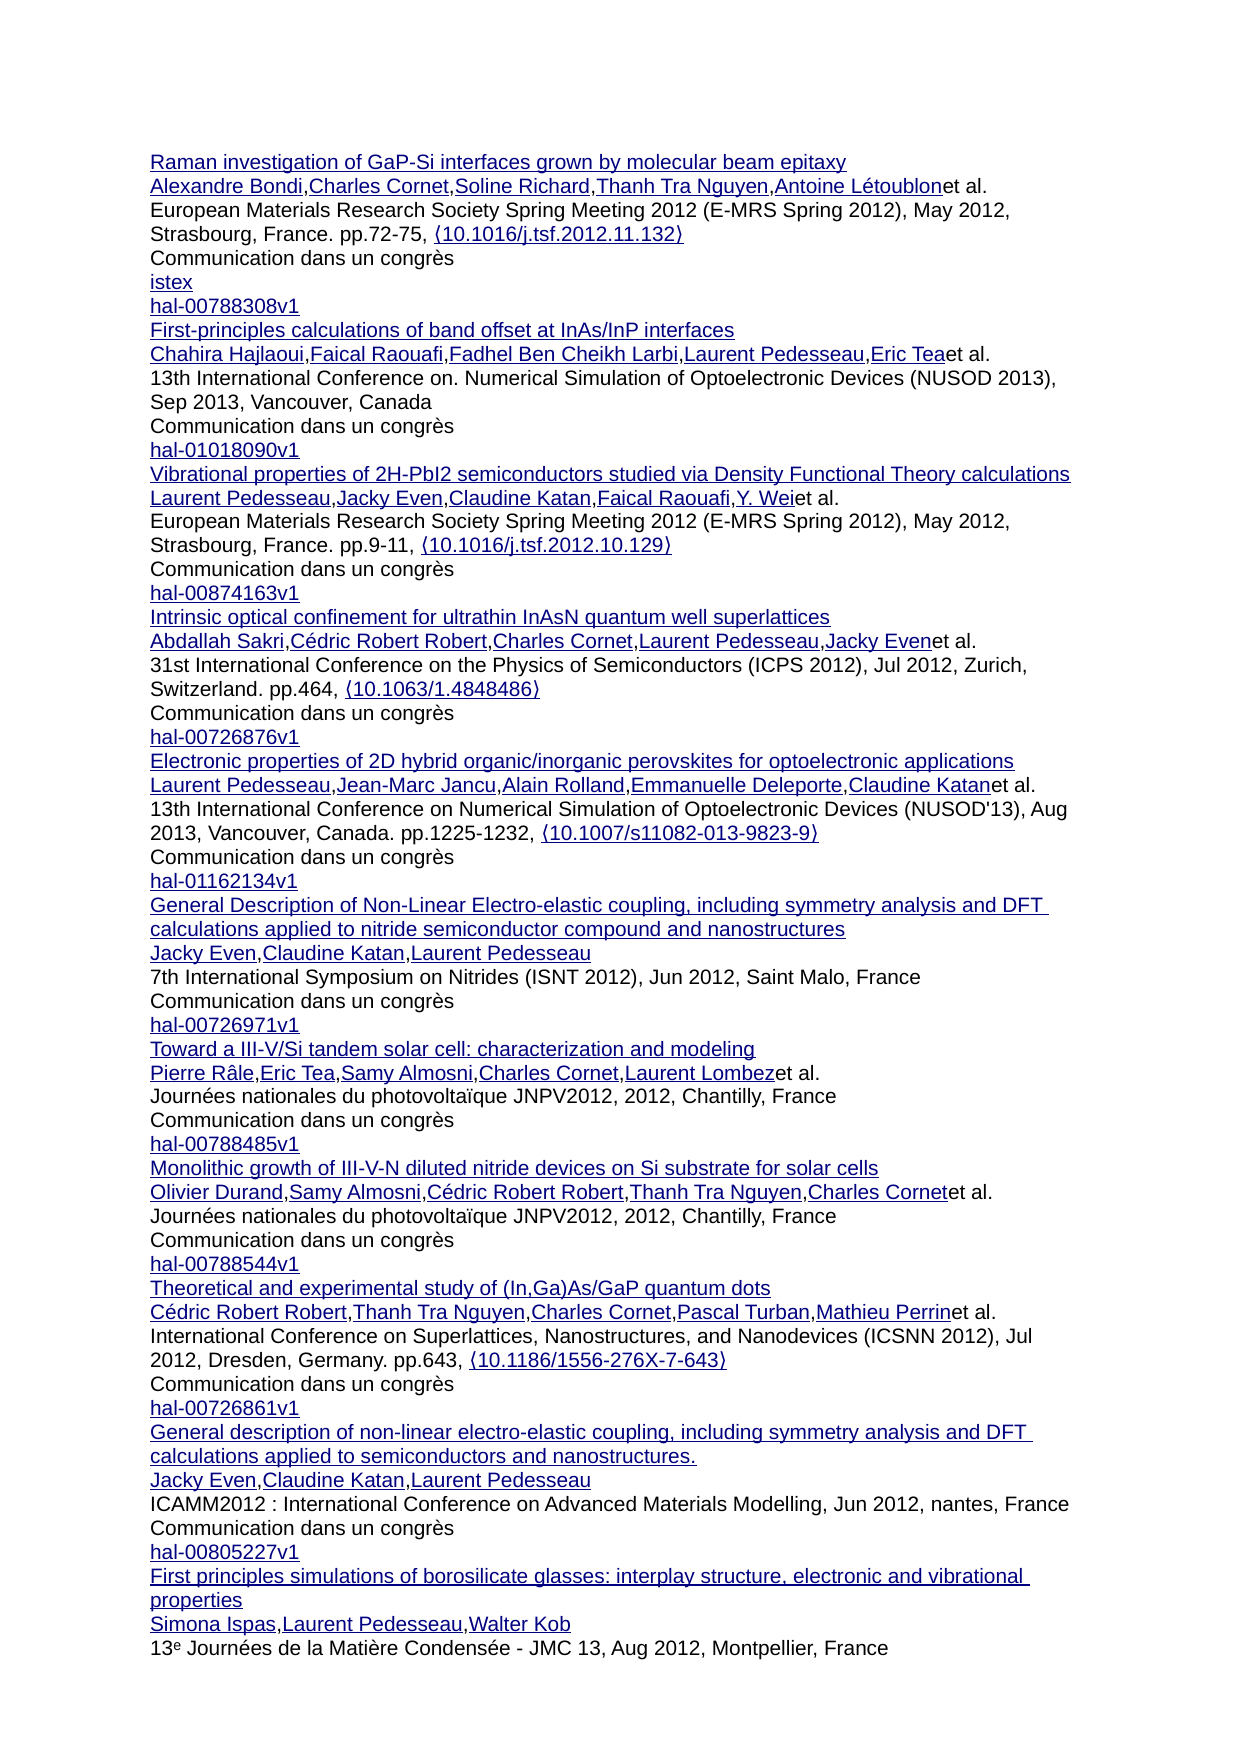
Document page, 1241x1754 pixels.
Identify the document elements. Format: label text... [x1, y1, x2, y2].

table_cell Toward a III-V/Si tandem solar cell: characterization and modeling Pierre Râle,Eric Tea,Samy Almosni,Charles Cornet,Laurent Lombezet al. Journées nationales du photovoltaïque JNPV2012, 2012, Chantilly, France Communication dans un congrès hal-00788485v1 [150, 1036, 1090, 1156]
table_cell Raman investigation of GaP-Si interfaces grown by molecular beam epitaxy Alexandre Bondi,Charles Cornet,Soline Richard,Thanh Tra Nguyen,Antoine Létoublonet al. European Materials Research Society Spring Meeting 2012 (E-MRS Spring 2012), May 2012, Strasbourg, France. pp.72-75, ⟨10.1016/j.tsf.2012.11.132⟩ Communication dans un congrès istex hal-00788308v1 [150, 150, 1090, 318]
table_cell Monolithic growth of III-V-N diluted nitride devices on Si substrate for solar cells Olivier Durand,Samy Almosni,Cédric Robert Robert,Thanh Tra Nguyen,Charles Cornetet al. Journées nationales du photovoltaïque JNPV2012, 2012, Chantilly, France Communication dans un congrès hal-00788544v1 [150, 1156, 1090, 1276]
table_cell Electronic properties of 2D hybrid organic/inorganic perovskites for optoelectronic applications Laurent Pedesseau,Jean-Marc Jancu,Alain Rolland,Emmanuelle Deleporte,Claudine Katanet al. 13th International Conference on Numerical Simulation of Optoelectronic Devices (NUSOD'13), Aug 2013, Vancouver, Canada. pp.1225-1232, ⟨10.1007/s11082-013-9823-9⟩ Communication dans un congrès hal-01162134v1 [150, 749, 1090, 893]
table_cell Intrinsic optical confinement for ultrathin InAsN quantum well superlattices Abdallah Sakri,Cédric Robert Robert,Charles Cornet,Laurent Pedesseau,Jacky Evenet al. 31st International Conference on the Physics of Semiconductors (ICPS 2012), Jul 2012, Zurich, Switzerland. pp.464, ⟨10.1063/1.4848486⟩ Communication dans un congrès hal-00726876v1 [150, 605, 1090, 749]
table_cell Theoretical and experimental study of (In,Ga)As/GaP quantum dots Cédric Robert Robert,Thanh Tra Nguyen,Charles Cornet,Pascal Turban,Mathieu Perrinet al. International Conference on Superlattices, Nanostructures, and Nanodevices (ICSNN 2012), Jul 2012, Dresden, Germany. pp.643, ⟨10.1186/1556-276X-7-643⟩ Communication dans un congrès hal-00726861v1 [150, 1276, 1090, 1420]
table_cell Vibrational properties of 2H-PbI2 semiconductors studied via Density Functional Theory calculations Laurent Pedesseau,Jacky Even,Claudine Katan,Faical Raouafi,Y. Weiet al. European Materials Research Society Spring Meeting 2012 (E-MRS Spring 2012), May 2012, Strasbourg, France. pp.9-11, ⟨10.1016/j.tsf.2012.10.129⟩ Communication dans un congrès hal-00874163v1 [150, 461, 1090, 605]
table_cell General Description of Non-Linear Electro-elastic coupling, including symmetry analysis and DFT calculations applied to nitride semiconductor compound and nanostructures Jacky Even,Claudine Katan,Laurent Pedesseau 7th International Symposium on Nitrides (ISNT 2012), Jun 2012, Saint Malo, France Communication dans un congrès hal-00726971v1 [150, 893, 1090, 1036]
table_cell General description of non-linear electro-elastic coupling, including symmetry analysis and DFT calculations applied to semiconductors and nanostructures. Jacky Even,Claudine Katan,Laurent Pedesseau ICAMM2012 : International Conference on Advanced Materials Modelling, Jun 2012, nantes, France Communication dans un congrès hal-00805227v1 [150, 1420, 1090, 1563]
table_cell First principles simulations of borosilicate glasses: interplay structure, electronic and vibrational properties Simona Ispas,Laurent Pedesseau,Walter Kob 13ᵉ Journées de la Matière Condensée - JMC 13, Aug 2012, Montpellier, France [150, 1564, 1090, 1659]
table_cell First-principles calculations of band offset at InAs/InP interfaces Chahira Hajlaoui,Faical Raouafi,Fadhel Ben Cheikh Larbi,Laurent Pedesseau,Eric Teaet al. 13th International Conference on. Numerical Simulation of Optoelectronic Devices (NUSOD 2013), Sep 2013, Vancouver, Canada Communication dans un congrès hal-01018090v1 [150, 318, 1090, 461]
